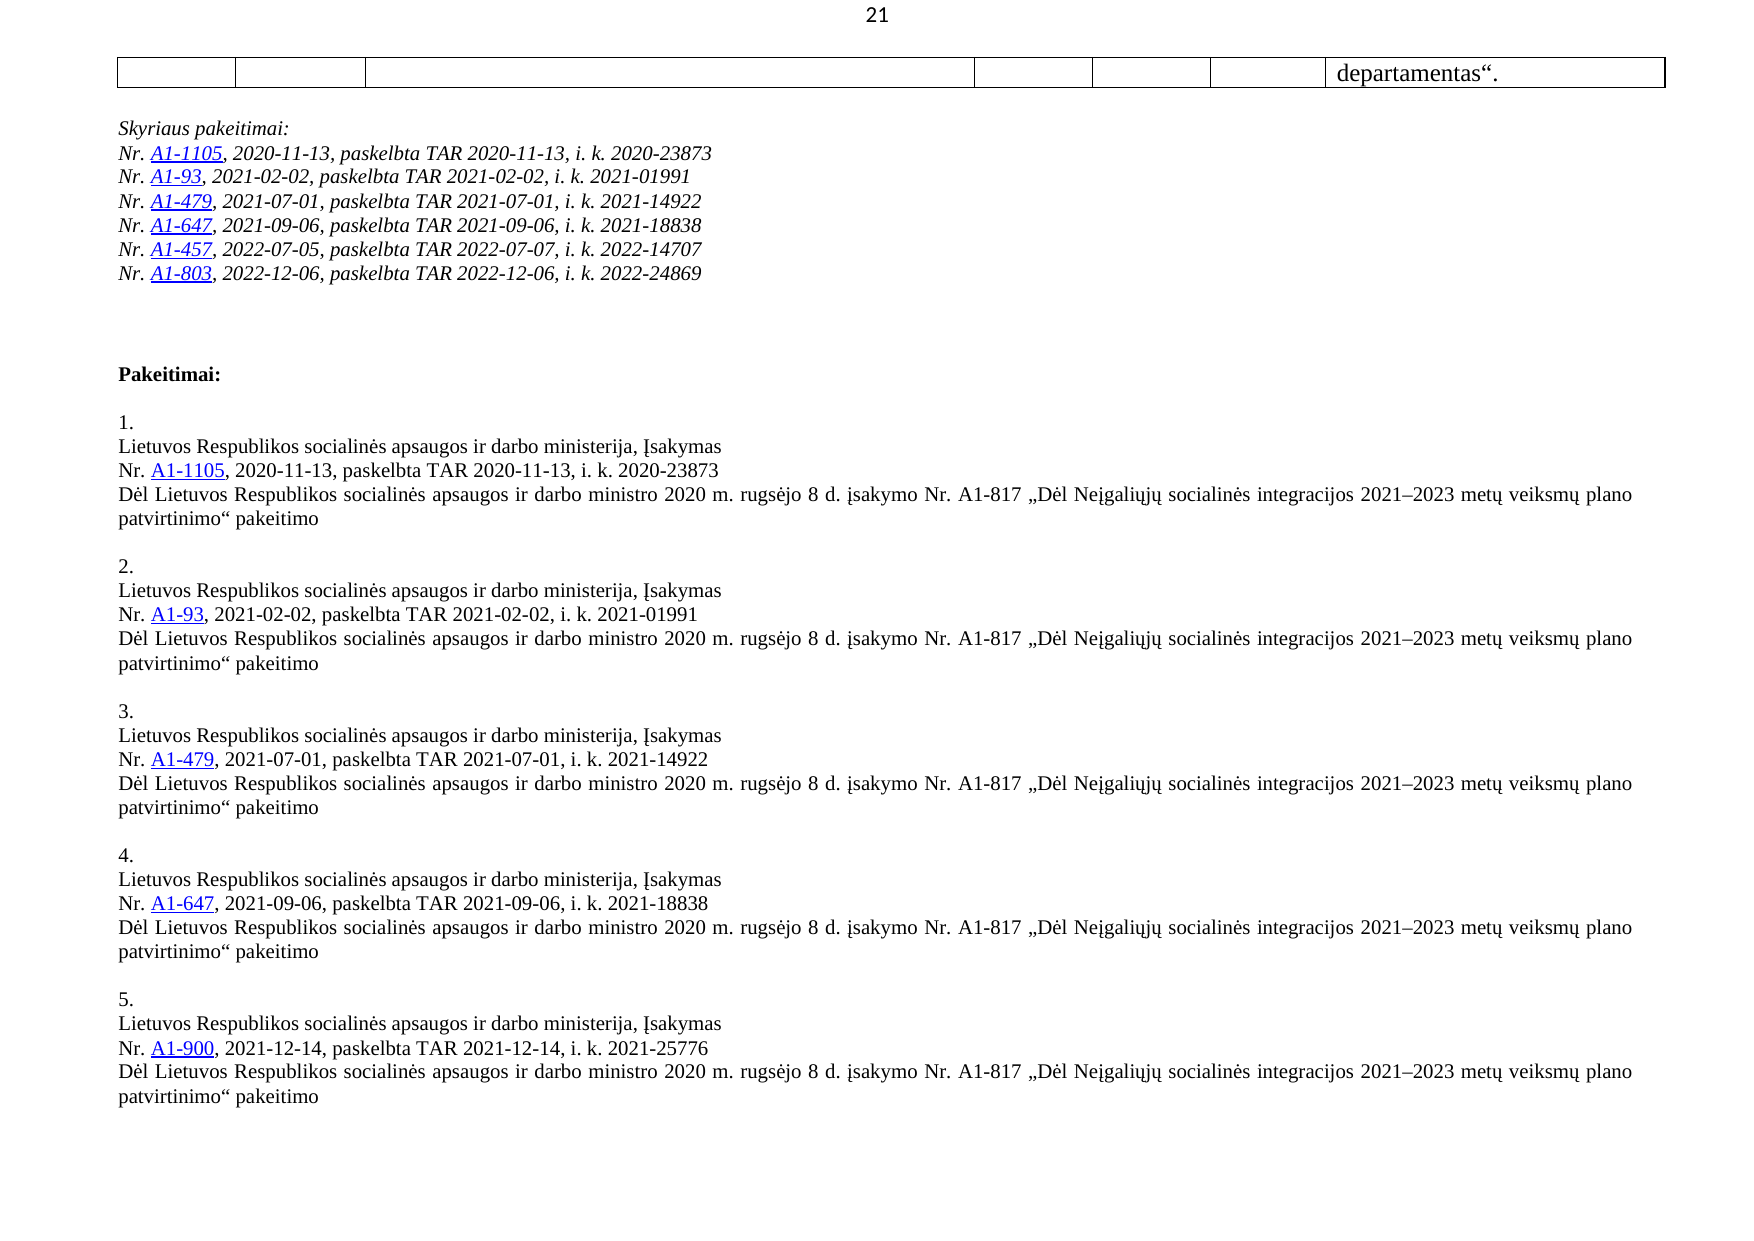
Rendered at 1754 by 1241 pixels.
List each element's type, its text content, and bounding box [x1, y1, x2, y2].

table_cell [236, 58, 365, 87]
table_cell - [1093, 58, 1210, 87]
text Nr. A1-647, 2021-09-06, paskelbta TAR 2021-09-06, i. k. 2021-18838 [118, 891, 1636, 915]
text Nr. A1-803, 2022-12-06, paskelbta TAR 2022-12-06, i. k. 2022-24869 [118, 261, 1636, 285]
text Dėl Lietuvos Respublikos socialinės apsaugos ir darbo ministro 2020 m. rugsėjo 8 d. įsakymo Nr. A1-817 „Dėl Neįgaliųjų socialinės integracijos 2021–2023 metų veiksmų plano patvirtinimo“ pakeitimo [118, 482, 1636, 530]
table_cell departamentas“. [1326, 58, 1664, 87]
table_cell [975, 58, 1092, 87]
table_cell [118, 58, 235, 87]
text Lietuvos Respublikos socialinės apsaugos ir darbo ministerija, Įsakymas [118, 434, 1636, 458]
text Nr. A1-1105, 2020-11-13, paskelbta TAR 2020-11-13, i. k. 2020-23873 [118, 140, 1636, 164]
text 4. [118, 843, 1636, 867]
text 3. [118, 698, 1636, 723]
text Nr. A1-457, 2022-07-05, paskelbta TAR 2022-07-07, i. k. 2022-14707 [118, 237, 1636, 261]
table_cell [366, 58, 974, 87]
text Nr. A1-479, 2021-07-01, paskelbta TAR 2021-07-01, i. k. 2021-14922 [118, 188, 1636, 213]
text Dėl Lietuvos Respublikos socialinės apsaugos ir darbo ministro 2020 m. rugsėjo 8 d. įsakymo Nr. A1-817 „Dėl Neįgaliųjų socialinės integracijos 2021–2023 metų veiksmų plano patvirtinimo“ pakeitimo [118, 1059, 1636, 1108]
text Lietuvos Respublikos socialinės apsaugos ir darbo ministerija, Įsakymas [118, 867, 1636, 891]
text 2. [118, 554, 1636, 578]
text Nr. A1-1105, 2020-11-13, paskelbta TAR 2020-11-13, i. k. 2020-23873 [118, 458, 1636, 482]
text Nr. A1-93, 2021-02-02, paskelbta TAR 2021-02-02, i. k. 2021-01991 [118, 164, 1636, 188]
text Nr. A1-647, 2021-09-06, paskelbta TAR 2021-09-06, i. k. 2021-18838 [118, 213, 1636, 237]
text Nr. A1-93, 2021-02-02, paskelbta TAR 2021-02-02, i. k. 2021-01991 [118, 602, 1636, 626]
text Lietuvos Respublikos socialinės apsaugos ir darbo ministerija, Įsakymas [118, 578, 1636, 602]
text Nr. A1-479, 2021-07-01, paskelbta TAR 2021-07-01, i. k. 2021-14922 [118, 747, 1636, 771]
table_cell - [1211, 58, 1325, 87]
text 5. [118, 987, 1636, 1011]
text Skyriaus pakeitimai: [118, 116, 1636, 140]
text Lietuvos Respublikos socialinės apsaugos ir darbo ministerija, Įsakymas [118, 723, 1636, 747]
text Nr. A1-900, 2021-12-14, paskelbta TAR 2021-12-14, i. k. 2021-25776 [118, 1035, 1636, 1059]
text Dėl Lietuvos Respublikos socialinės apsaugos ir darbo ministro 2020 m. rugsėjo 8 d. įsakymo Nr. A1-817 „Dėl Neįgaliųjų socialinės integracijos 2021–2023 metų veiksmų plano patvirtinimo“ pakeitimo [118, 626, 1636, 674]
text Pakeitimai: [118, 362, 1636, 386]
text Dėl Lietuvos Respublikos socialinės apsaugos ir darbo ministro 2020 m. rugsėjo 8 d. įsakymo Nr. A1-817 „Dėl Neįgaliųjų socialinės integracijos 2021–2023 metų veiksmų plano patvirtinimo“ pakeitimo [118, 771, 1636, 819]
text 1. [118, 410, 1636, 434]
text Dėl Lietuvos Respublikos socialinės apsaugos ir darbo ministro 2020 m. rugsėjo 8 d. įsakymo Nr. A1-817 „Dėl Neįgaliųjų socialinės integracijos 2021–2023 metų veiksmų plano patvirtinimo“ pakeitimo [118, 915, 1636, 963]
text Lietuvos Respublikos socialinės apsaugos ir darbo ministerija, Įsakymas [118, 1011, 1636, 1035]
